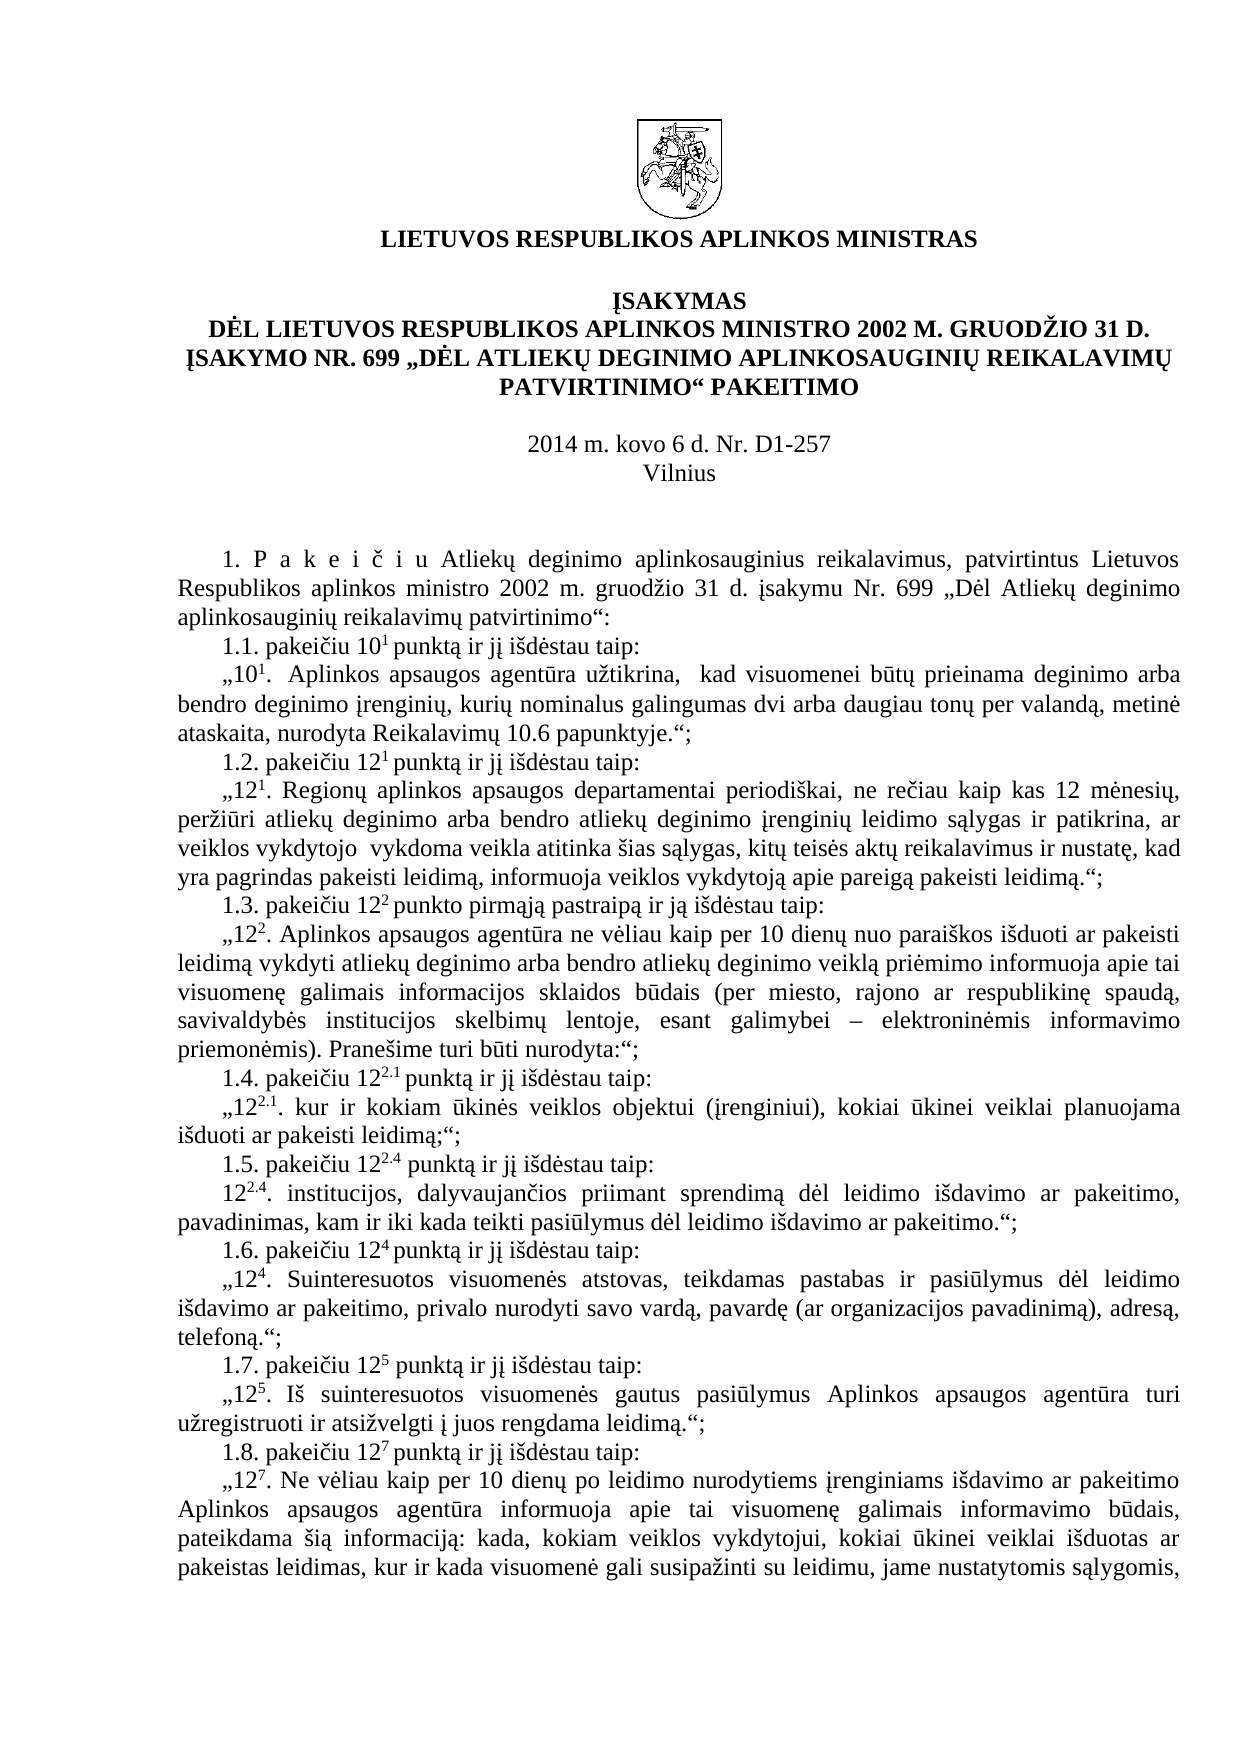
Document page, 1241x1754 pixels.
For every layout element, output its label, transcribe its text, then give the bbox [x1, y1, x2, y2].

text 1.6. pakeičiu 124 punktą ir jį išdėstau taip: [177, 1235, 1181, 1264]
text „125. Iš suinteresuotos visuomenės gautus pasiūlymus Aplinkos apsaugos agentūra turi užregistruoti ir atsižvelgti į juos rengdama leidimą.“; [177, 1379, 1181, 1437]
text „122.1. kur ir kokiam ūkinės veiklos objektui (įrenginiui), kokiai ūkinei veiklai planuojama išduoti ar pakeisti leidimą;“; [177, 1092, 1181, 1149]
text 122.4. institucijos, dalyvaujančios priimant sprendimą dėl leidimo išdavimo ar pakeitimo, pavadinimas, kam ir iki kada teikti pasiūlymus dėl leidimo išdavimo ar pakeitimo.“; [177, 1178, 1181, 1235]
text „101. Aplinkos apsaugos agentūra užtikrina, kad visuomenei būtų prieinama deginimo arba bendro deginimo įrenginių, kurių nominalus galingumas dvi arba daugiau tonų per valandą, metinė ataskaita, nurodyta Reikalavimų 10.6 papunktyje.“; [177, 659, 1181, 747]
text 1.3. pakeičiu 122 punkto pirmąją pastraipą ir ją išdėstau taip: [177, 890, 1181, 919]
text 1.4. pakeičiu 122.1 punktą ir jį išdėstau taip: [177, 1063, 1181, 1092]
text „121. Regionų aplinkos apsaugos departamentai periodiškai, ne rečiau kaip kas 12 mėnesių, peržiūri atliekų deginimo arba bendro atliekų deginimo įrenginių leidimo sąlygas ir patikrina, ar veiklos vykdytojo vykdoma veikla atitinka šias sąlygas, kitų teisės aktų reikalavimus ir nustatę, kad yra pagrindas pakeisti leidimą, informuoja veiklos vykdytoją apie pareigą pakeisti leidimą.“; [177, 775, 1181, 890]
text Vilnius [177, 458, 1181, 487]
text „122. Aplinkos apsaugos agentūra ne vėliau kaip per 10 dienų nuo paraiškos išduoti ar pakeisti leidimą vykdyti atliekų deginimo arba bendro atliekų deginimo veiklą priėmimo informuoja apie tai visuomenę galimais informacijos sklaidos būdais (per miesto, rajono ar respublikinę spaudą, savivaldybės institucijos skelbimų lentoje, esant galimybei – elektroninėmis informavimo priemonėmis). Pranešime turi būti nurodyta:“; [177, 919, 1181, 1063]
text 1.2. pakeičiu 121 punktą ir jį išdėstau taip: [177, 747, 1181, 775]
text ĮSAKYMAS [177, 286, 1181, 314]
text LIETUVOS RESPUBLIKOS APLINKOS MINISTRAS [177, 224, 1181, 253]
text 2014 m. kovo 6 d. Nr. D1-257 [177, 429, 1181, 458]
text 1.1. pakeičiu 101 punktą ir jį išdėstau taip: [177, 631, 1181, 659]
text „127. Ne vėliau kaip per 10 dienų po leidimo nurodytiems įrenginiams išdavimo ar pakeitimo Aplinkos apsaugos agentūra informuoja apie tai visuomenę galimais informavimo būdais, pateikdama šią informaciją: kada, kokiam veiklos vykdytojui, kokiai ūkinei veiklai išduotas ar pakeistas leidimas, kur ir kada visuomenė gali susipažinti su leidimu, jame nustatytomis sąlygomis, [177, 1465, 1181, 1580]
text 1.5. pakeičiu 122.4 punktą ir jį išdėstau taip: [177, 1149, 1181, 1178]
text 1.7. pakeičiu 125 punktą ir jį išdėstau taip: [177, 1350, 1181, 1379]
text 1.8. pakeičiu 127 punktą ir jį išdėstau taip: [177, 1437, 1181, 1465]
text „124. Suinteresuotos visuomenės atstovas, teikdamas pastabas ir pasiūlymus dėl leidimo išdavimo ar pakeitimo, privalo nurodyti savo vardą, pavardę (ar organizacijos pavadinimą), adresą, telefoną.“; [177, 1264, 1181, 1350]
text 1. P a k e i č i u Atliekų deginimo aplinkosauginius reikalavimus, patvirtintus Lietuvos Respublikos aplinkos ministro 2002 m. gruodžio 31 d. įsakymu Nr. 699 „Dėl Atliekų deginimo aplinkosauginių reikalavimų patvirtinimo“: [177, 544, 1181, 631]
text DĖL LIETUVOS RESPUBLIKOS APLINKOS MINISTRO 2002 M. GRUODŽIO 31 D. ĮSAKYMO NR. 699 „DĖL ATLIEKŲ DEGINIMO APLINKOSAUGINIŲ REIKALAVIMŲ PATVIRTINIMO“ PAKEITIMO [177, 314, 1181, 401]
